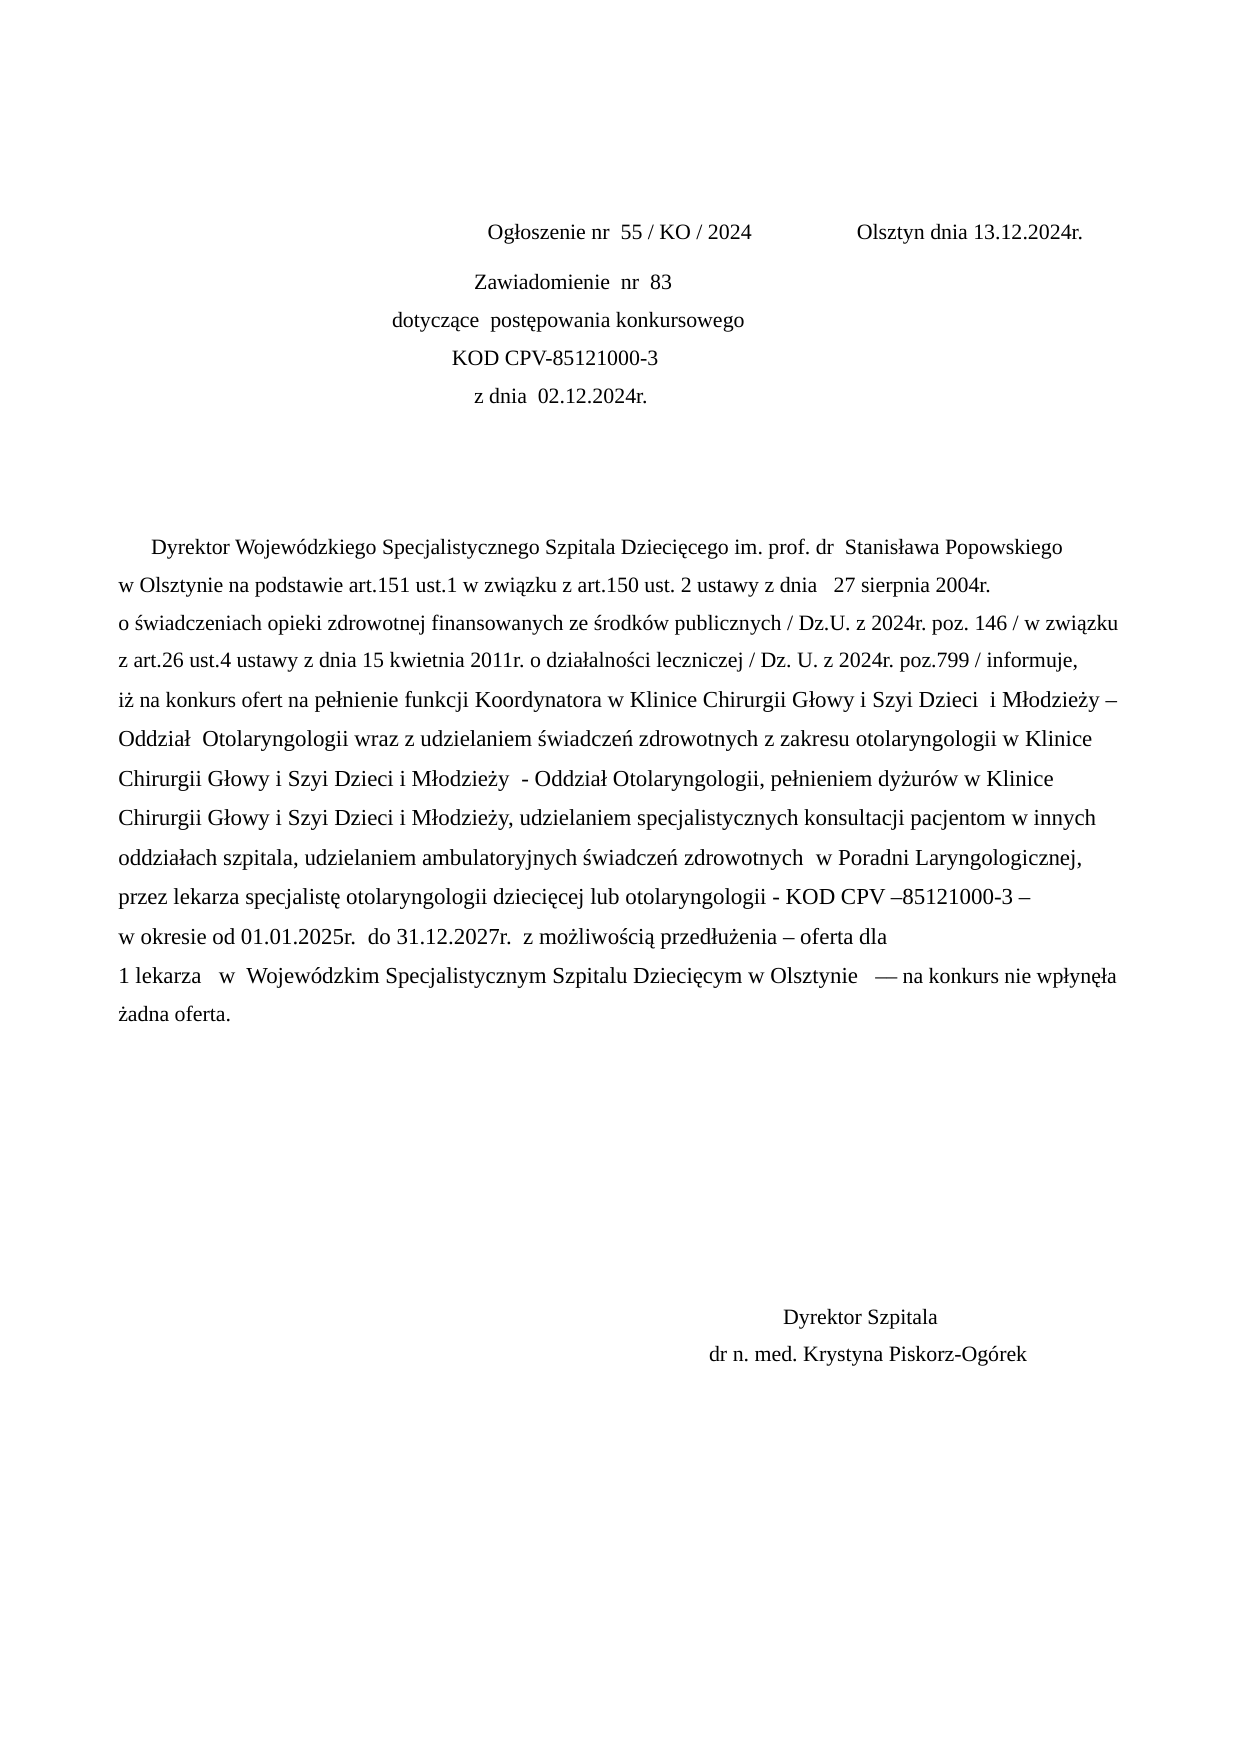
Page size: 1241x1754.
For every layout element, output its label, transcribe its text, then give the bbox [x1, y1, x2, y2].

text Dyrektor Wojewódzkiego Specjalistycznego Szpitala Dziecięcego im. prof. dr Stanisława Popowskiego w Olsztynie na podstawie art.151 ust.1 w związku z art.150 ust. 2 ustawy z dnia 27 sierpnia 2004r. o świadczeniach opieki zdrowotnej finansowanych ze środków publicznych / Dz.U. z 2024r. poz. 146 / w związku z art.26 ust.4 ustawy z dnia 15 kwietnia 2011r. o działalności leczniczej / Dz. U. z 2024r. poz.799 / informuje, iż na konkurs ofert na pełnienie funkcji Koordynatora w Klinice Chirurgii Głowy i Szyi Dzieci i Młodzieży – Oddział Otolaryngologii wraz z udzielaniem świadczeń zdrowotnych z zakresu otolaryngologii w Klinice Chirurgii Głowy i Szyi Dzieci i Młodzieży - Oddział Otolaryngologii, pełnieniem dyżurów w Klinice Chirurgii Głowy i Szyi Dzieci i Młodzieży, udzielaniem specjalistycznych konsultacji pacjentom w innych oddziałach szpitala, udzielaniem ambulatoryjnych świadczeń zdrowotnych w Poradni Laryngologicznej, przez lekarza specjalistę otolaryngologii dziecięcej lub otolaryngologii - KOD CPV –85121000-3 – w okresie od 01.01.2025r. do 31.12.2027r. z możliwością przedłużenia – oferta dla 1 lekarza w Wojewódzkim Specjalistycznym Szpitalu Dziecięcym w Olsztynie –– na konkurs nie wpłynęła żadna oferta. [118, 534, 1122, 1026]
text KOD CPV-85121000-3 [118, 345, 1122, 370]
text Zawiadomienie nr 83 [118, 269, 1122, 294]
text z dnia 02.12.2024r. [118, 383, 1122, 408]
text dotyczące postępowania konkursowego [118, 307, 1122, 332]
text Ogłoszenie nr 55 / KO / 2024 Olsztyn dnia 13.12.2024r. [118, 219, 1122, 244]
text Dyrektor Szpitala [118, 1304, 1122, 1329]
text dr n. med. Krystyna Piskorz-Ogórek [118, 1341, 1122, 1367]
